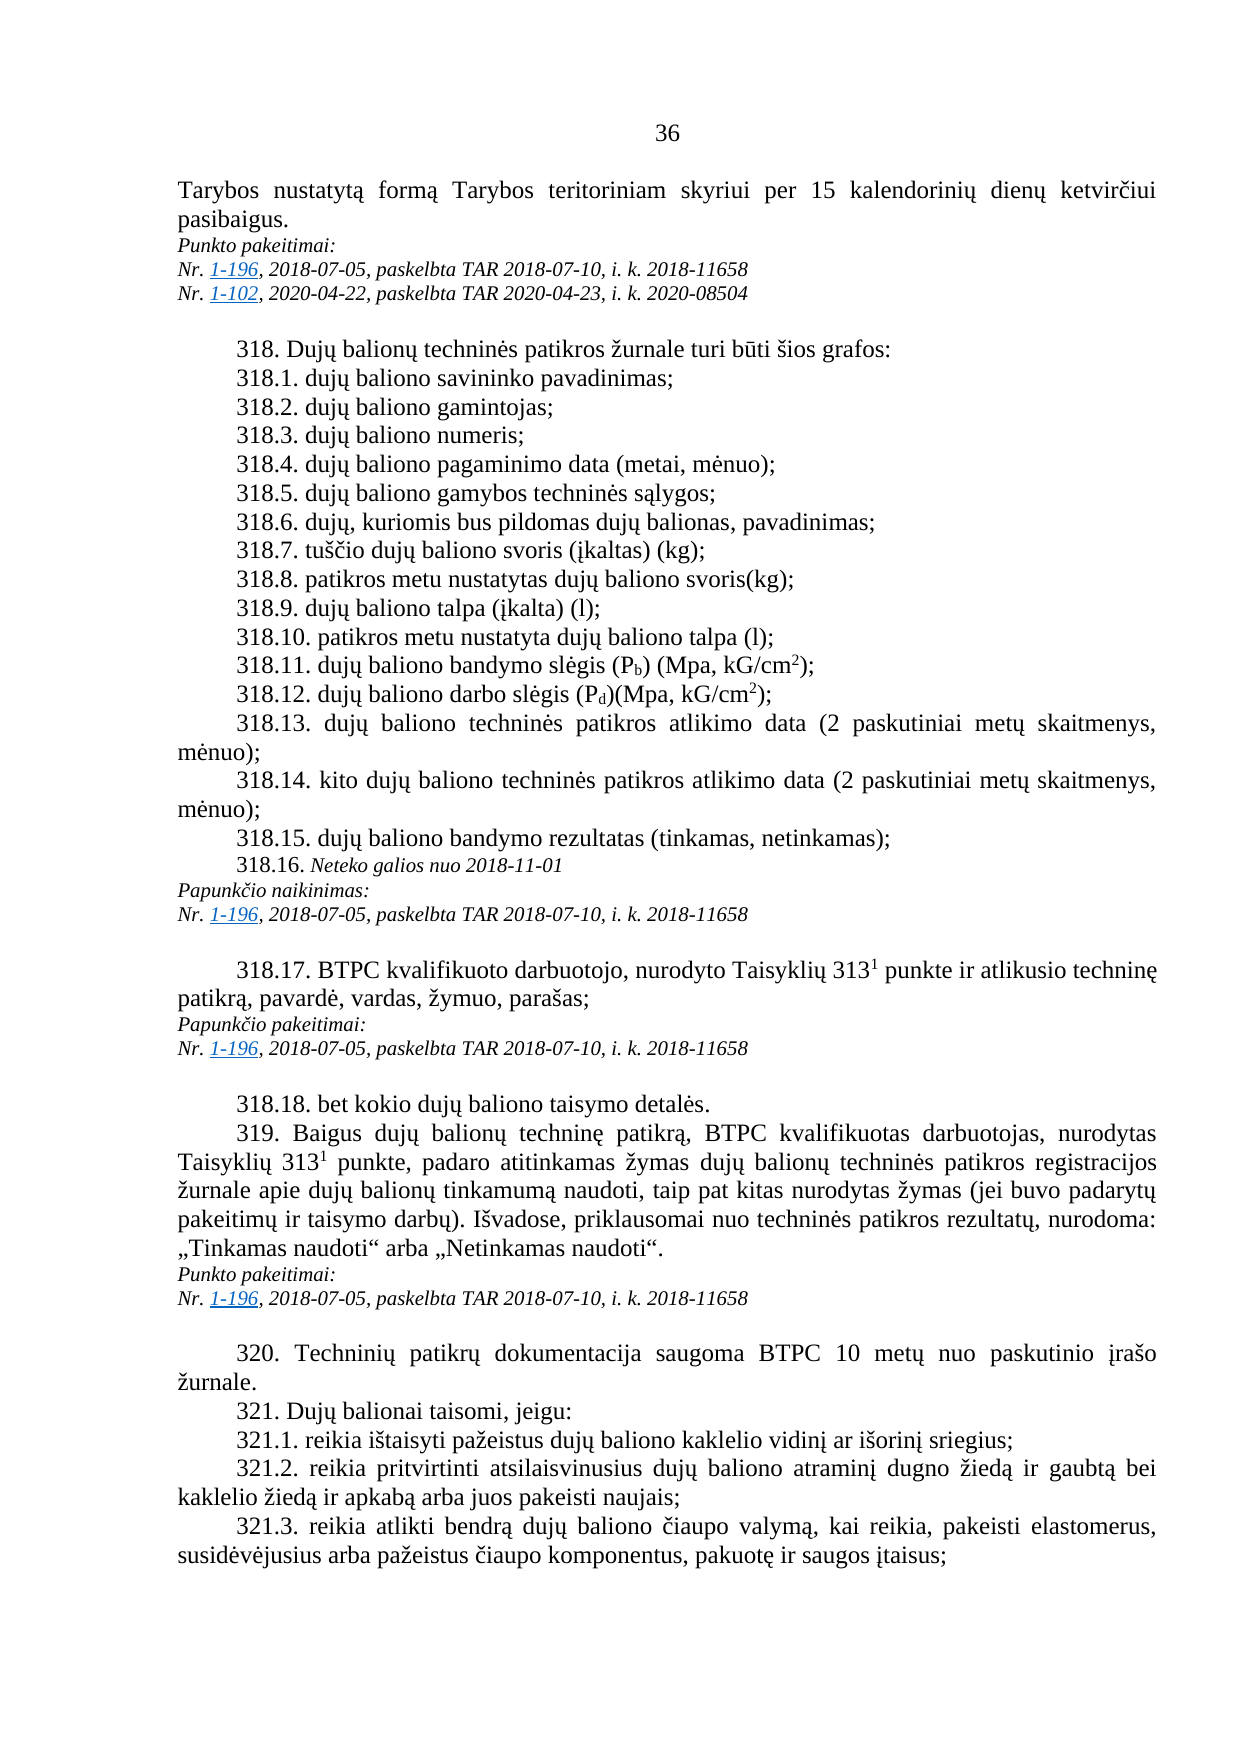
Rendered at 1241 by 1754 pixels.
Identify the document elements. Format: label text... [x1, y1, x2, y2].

text 318.14. kito dujų baliono techninės patikros atlikimo data (2 paskutiniai metų skaitmenys, mėnuo); [177, 765, 1157, 823]
text 318. Dujų balionų techninės patikros žurnale turi būti šios grafos: [177, 334, 1157, 363]
text 319. Baigus dujų balionų techninę patikrą, BTPC kvalifikuotas darbuotojas, nurodytas Taisyklių 3131 punkte, padaro atitinkamas žymas dujų balionų techninės patikros registracijos žurnale apie dujų balionų tinkamumą naudoti, taip pat kitas nurodytas žymas (jei buvo padarytų pakeitimų ir taisymo darbų). Išvadose, priklausomai nuo techninės patikros rezultatų, nurodoma: „Tinkamas naudoti“ arba „Netinkamas naudoti“. [177, 1118, 1157, 1262]
text Nr. 1-196, 2018-07-05, paskelbta TAR 2018-07-10, i. k. 2018-11658 [177, 902, 1157, 926]
text 318.6. dujų, kuriomis bus pildomas dujų balionas, pavadinimas; [177, 507, 1157, 535]
text Papunkčio pakeitimai: [177, 1012, 1157, 1036]
text 318.18. bet kokio dujų baliono taisymo detalės. [177, 1089, 1157, 1118]
text 321.3. reikia atlikti bendrą dujų baliono čiaupo valymą, kai reikia, pakeisti elastomerus, susidėvėjusius arba pažeistus čiaupo komponentus, pakuotę ir saugos įtaisus; [177, 1511, 1157, 1568]
text 318.2. dujų baliono gamintojas; [177, 392, 1157, 420]
text 318.10. patikros metu nustatyta dujų baliono talpa (l); [177, 622, 1157, 650]
text Tarybos nustatytą formą Tarybos teritoriniam skyriui per 15 kalendorinių dienų ketvirčiui pasibaigus. [177, 176, 1157, 233]
text 321.2. reikia pritvirtinti atsilaisvinusius dujų baliono atraminį dugno žiedą ir gaubtą bei kaklelio žiedą ir apkabą arba juos pakeisti naujais; [177, 1453, 1157, 1511]
text 318.4. dujų baliono pagaminimo data (metai, mėnuo); [177, 449, 1157, 478]
text 318.7. tuščio dujų baliono svoris (įkaltas) (kg); [177, 535, 1157, 564]
text 320. Techninių patikrų dokumentacija saugoma BTPC 10 metų nuo paskutinio įrašo žurnale. [177, 1338, 1157, 1396]
text 318.15. dujų baliono bandymo rezultatas (tinkamas, netinkamas); [177, 823, 1157, 852]
text Punkto pakeitimai: [177, 233, 1157, 257]
text 318.8. patikros metu nustatytas dujų baliono svoris(kg); [177, 564, 1157, 593]
text 321. Dujų balionai taisomi, jeigu: [177, 1396, 1157, 1425]
text Nr. 1-196, 2018-07-05, paskelbta TAR 2018-07-10, i. k. 2018-11658 [177, 1036, 1157, 1060]
text 321.1. reikia ištaisyti pažeistus dujų baliono kaklelio vidinį ar išorinį sriegius; [177, 1425, 1157, 1453]
text 318.1. dujų baliono savininko pavadinimas; [177, 363, 1157, 392]
text Nr. 1-196, 2018-07-05, paskelbta TAR 2018-07-10, i. k. 2018-11658 [177, 257, 1157, 281]
text Punkto pakeitimai: [177, 1262, 1157, 1286]
text Nr. 1-102, 2020-04-22, paskelbta TAR 2020-04-23, i. k. 2020-08504 [177, 281, 1157, 305]
text 318.5. dujų baliono gamybos techninės sąlygos; [177, 478, 1157, 507]
text 318.11. dujų baliono bandymo slėgis (Pb) (Mpa, kG/cm2); [177, 650, 1157, 679]
text 318.13. dujų baliono techninės patikros atlikimo data (2 paskutiniai metų skaitmenys, mėnuo); [177, 708, 1157, 765]
text 318.3. dujų baliono numeris; [177, 420, 1157, 449]
text 318.17. BTPC kvalifikuoto darbuotojo, nurodyto Taisyklių 3131 punkte ir atlikusio techninę patikrą, pavardė, vardas, žymuo, parašas; [177, 955, 1157, 1012]
text Nr. 1-196, 2018-07-05, paskelbta TAR 2018-07-10, i. k. 2018-11658 [177, 1286, 1157, 1310]
text Papunkčio naikinimas: [177, 878, 1157, 902]
text 318.12. dujų baliono darbo slėgis (Pd)(Mpa, kG/cm2); [177, 679, 1157, 708]
text 318.9. dujų baliono talpa (įkalta) (l); [177, 593, 1157, 622]
text 318.16. Neteko galios nuo 2018-11-01 [177, 852, 1157, 878]
